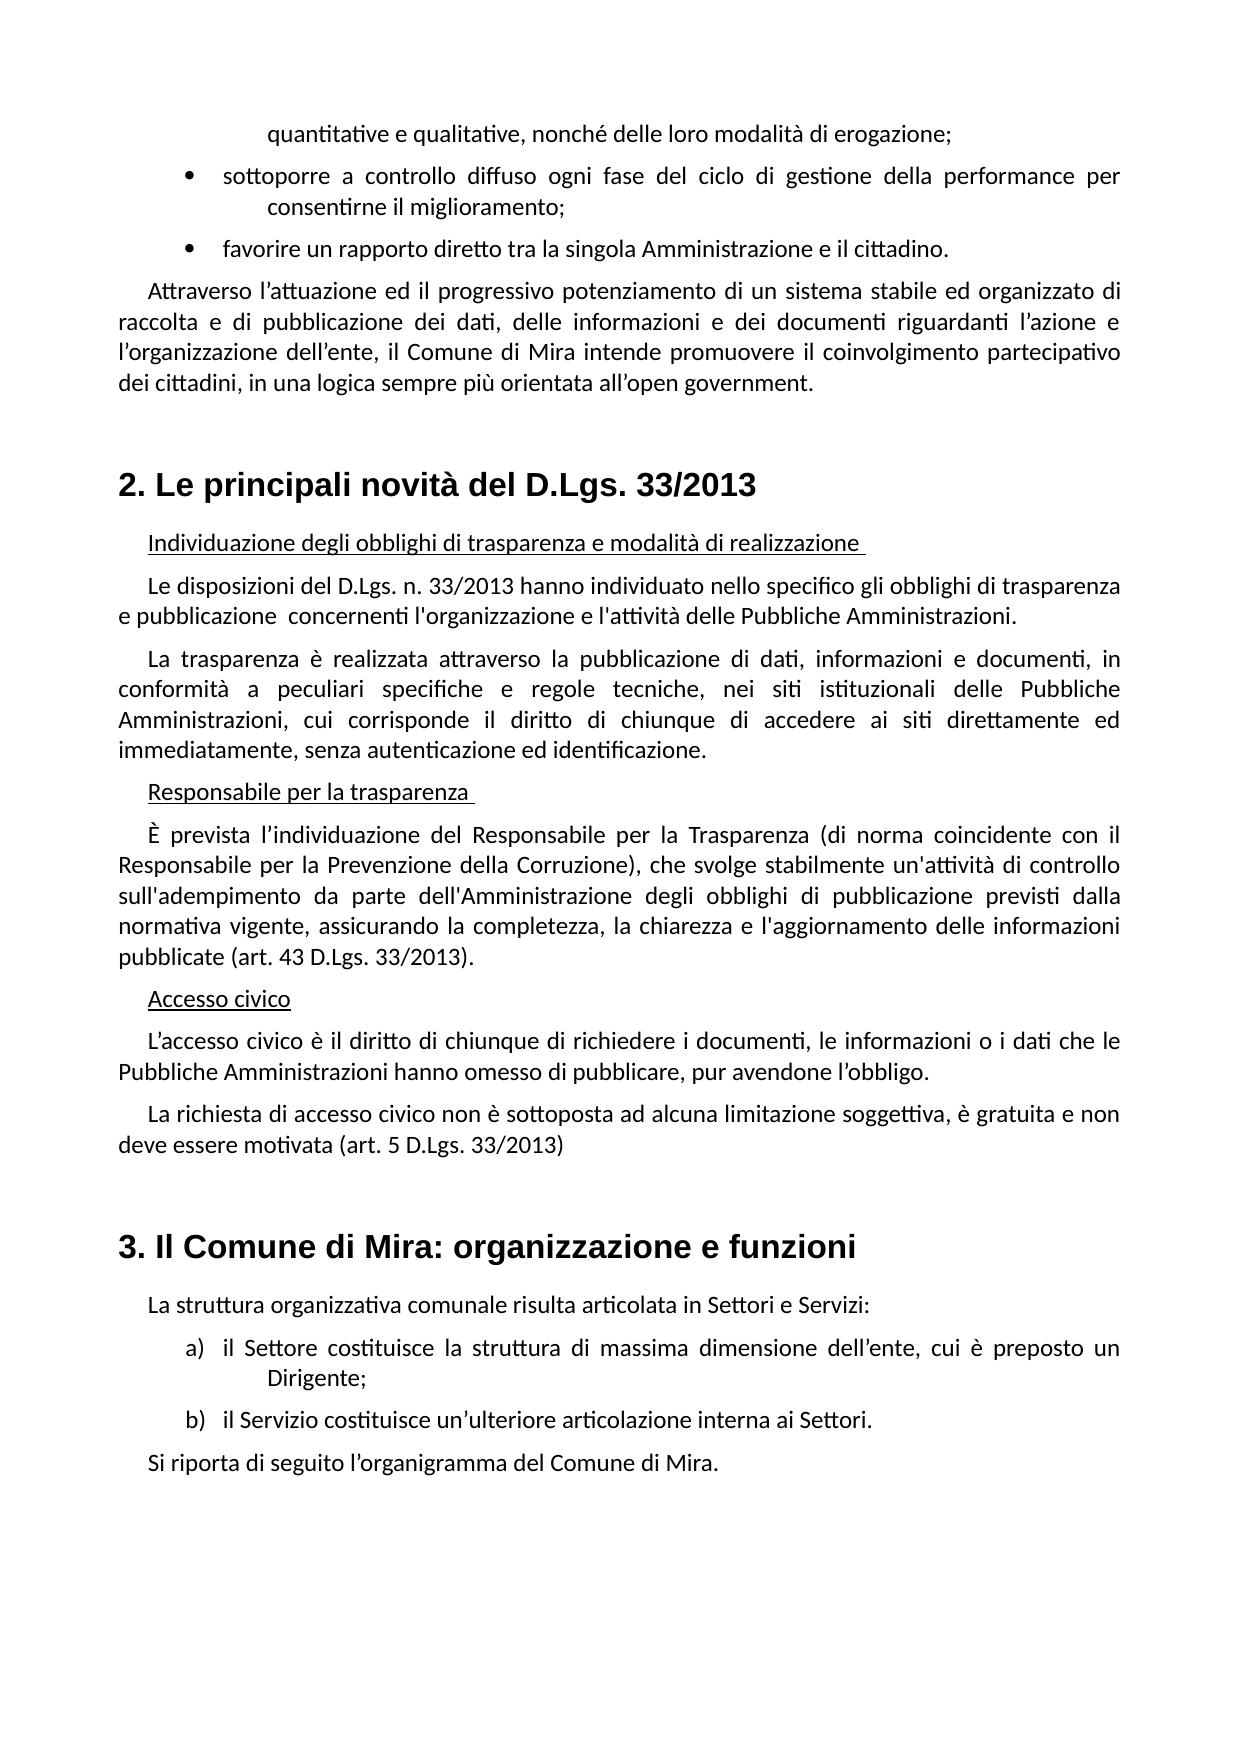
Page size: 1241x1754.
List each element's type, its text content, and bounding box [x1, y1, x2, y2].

text La trasparenza è realizzata attraverso la pubblicazione di dati, informazioni e documenti, in conformità a peculiari specifiche e regole tecniche, nei siti istituzionali delle Pubbliche Amministrazioni, cui corrisponde il diritto di chiunque di accedere ai siti direttamente ed immediatamente, senza autenticazione ed identificazione. [118, 643, 1122, 765]
text Le disposizioni del D.Lgs. n. 33/2013 hanno individuato nello specifico gli obblighi di trasparenza e pubblicazione concernenti l'organizzazione e l'attività delle Pubbliche Amministrazioni. [118, 570, 1122, 631]
text Attraverso l’attuazione ed il progressivo potenziamento di un sistema stabile ed organizzato di raccolta e di pubblicazione dei dati, delle informazioni e dei documenti riguardanti l’azione e l’organizzazione dell’ente, il Comune di Mira intende promuovere il coinvolgimento partecipativo dei cittadini, in una logica sempre più orientata all’open government. [118, 276, 1122, 398]
list il Servizio costituisce un’ulteriore articolazione interna ai Settori. [156, 1404, 1122, 1435]
list sottoporre a controllo diffuso ogni fase del ciclo di gestione della performance per consentirne il miglioramento; [185, 160, 1122, 221]
text La struttura organizzativa comunale risulta articolata in Settori e Servizi: [118, 1289, 1122, 1320]
text L’accesso civico è il diritto di chiunque di richiedere i documenti, le informazioni o i dati che le Pubbliche Amministrazioni hanno omesso di pubblicare, pur avendone l’obbligo. [118, 1026, 1122, 1087]
text Responsabile per la trasparenza [118, 777, 1122, 807]
list il Settore costituisce la struttura di massima dimensione dell’ente, cui è preposto un Dirigente; [185, 1332, 1122, 1393]
text È prevista l’individuazione del Responsabile per la Trasparenza (di norma coincidente con il Responsabile per la Prevenzione della Corruzione), che svolge stabilmente un'attività di controllo sull'adempimento da parte dell'Amministrazione degli obblighi di pubblicazione previsti dalla normativa vigente, assicurando la completezza, la chiarezza e l'aggiornamento delle informazioni pubblicate (art. 43 D.Lgs. 33/2013). [118, 819, 1122, 971]
list favorire un rapporto diretto tra la singola Amministrazione e il cittadino. [156, 233, 1122, 264]
subtitle 2. Le principali novità del D.Lgs. 33/2013 [118, 465, 1122, 503]
subtitle 3. Il Comune di Mira: organizzazione e funzioni [118, 1227, 1122, 1265]
text Individuazione degli obblighi di trasparenza e modalità di realizzazione [118, 528, 1122, 558]
text Si riporta di seguito l’organigramma del Comune di Mira. [118, 1447, 1122, 1477]
text La richiesta di accesso civico non è sottoposta ad alcuna limitazione soggettiva, è gratuita e non deve essere motivata (art. 5 D.Lgs. 33/2013) [118, 1098, 1122, 1159]
list quantitative e qualitative, nonché delle loro modalità di erogazione; [185, 118, 1122, 149]
text Accesso civico [118, 983, 1122, 1014]
